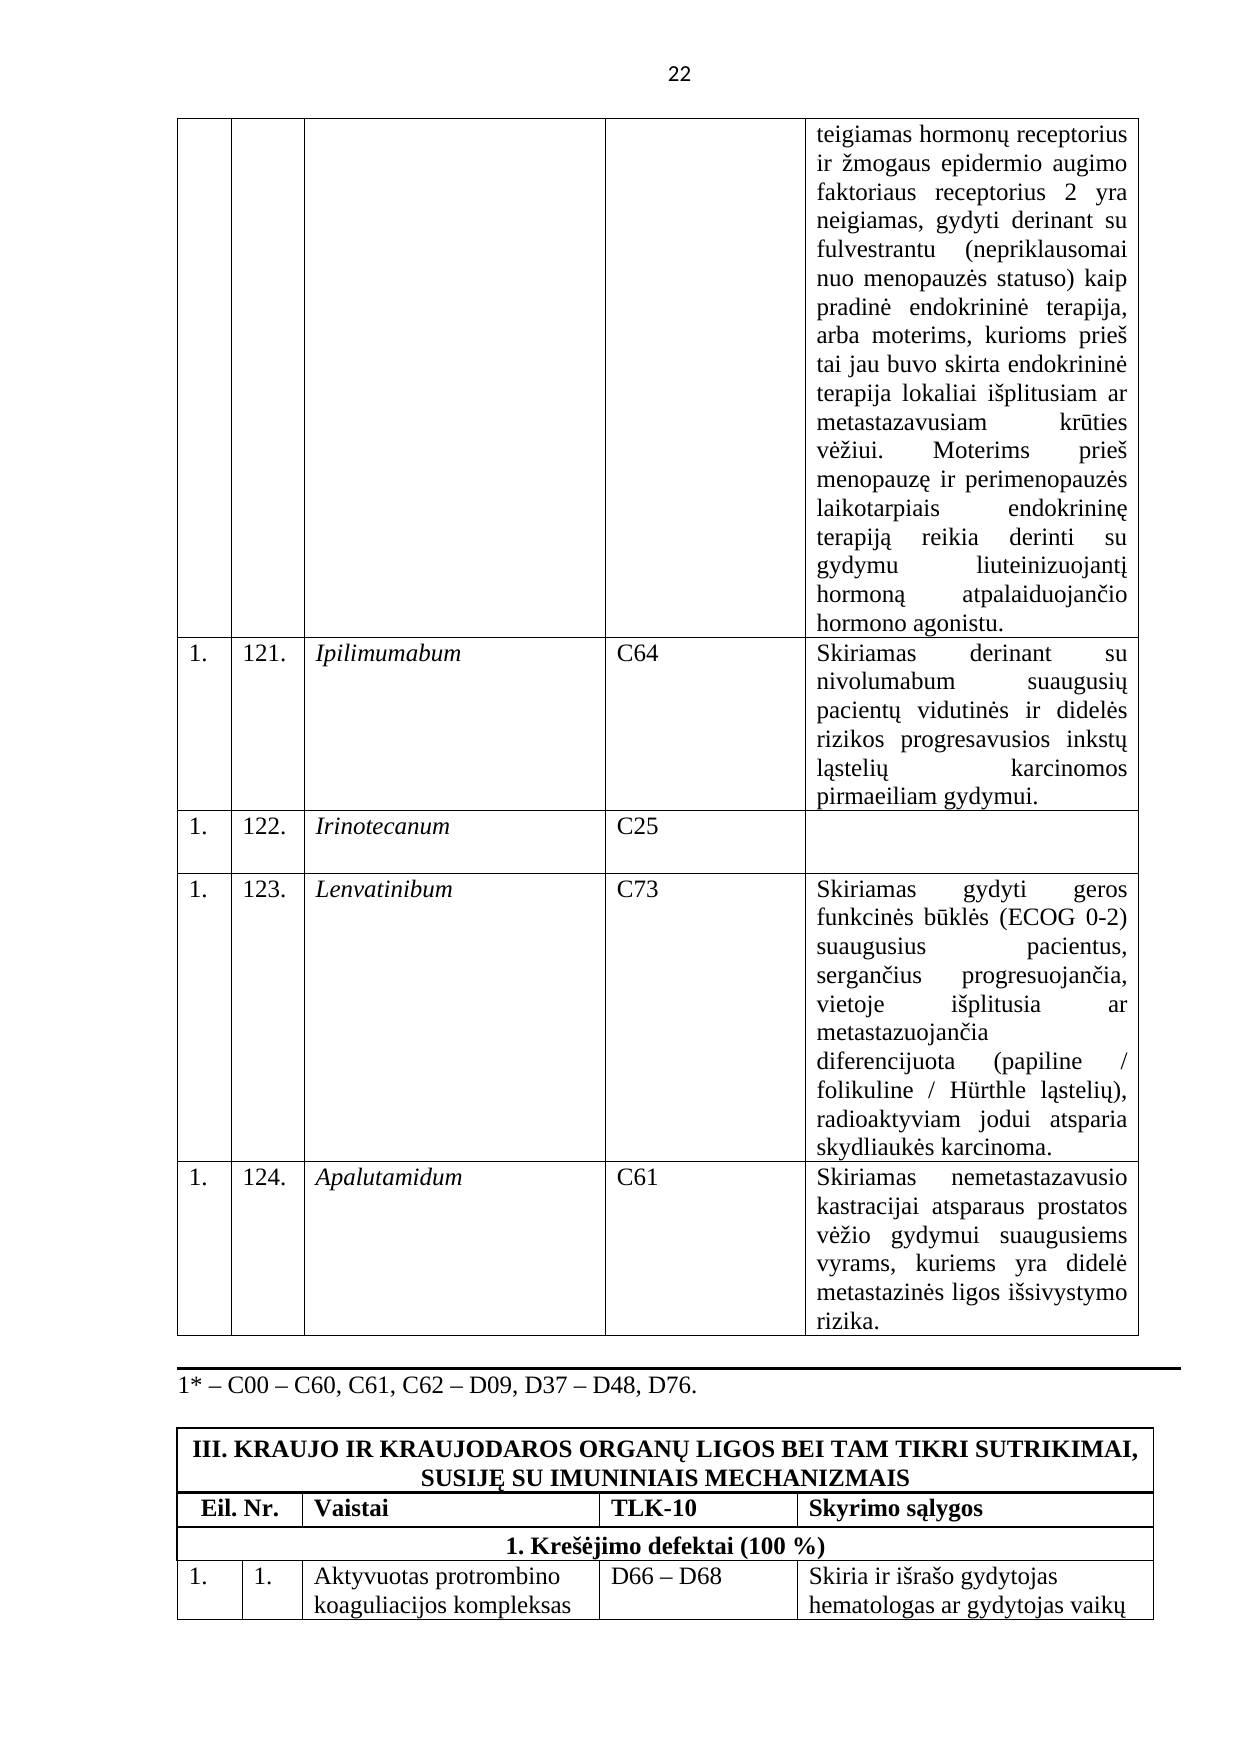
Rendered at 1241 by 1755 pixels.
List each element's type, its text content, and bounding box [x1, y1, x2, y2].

table_cell 1. [178, 811, 231, 873]
table_cell 1. Krešėjimo defektai (100 %) [178, 1528, 1153, 1560]
table_cell Apalutamidum [305, 1162, 605, 1335]
table_cell Ipilimumabum [305, 638, 605, 810]
table_cell [606, 119, 805, 637]
table_cell 1. [178, 1561, 242, 1619]
text 1* – C00 – C60, C61, C62 – D09, D37 – D48, D76. [177, 1370, 1181, 1398]
table_cell C73 [606, 874, 805, 1161]
table_cell Skiriamas derinant su nivolumabum suaugusių pacientų vidutinės ir didelės rizikos progresavusios inkstų ląstelių karcinomos pirmaeiliam gydymui. [806, 638, 1138, 810]
table_cell Skyrimo sąlygos [798, 1494, 1153, 1526]
table_cell teigiamas hormonų receptorius ir žmogaus epidermio augimo faktoriaus receptorius 2 yra neigiamas, gydyti derinant su fulvestrantu (nepriklausomai nuo menopauzės statuso) kaip pradinė endokrininė terapija, arba moterims, kurioms prieš tai jau buvo skirta endokrininė terapija lokaliai išplitusiam ar metastazavusiam krūties vėžiui. Moterims prieš menopauzę ir perimenopauzės laikotarpiais endokrininę terapiją reikia derinti su gydymu liuteinizuojantį hormoną atpalaiduojančio hormono agonistu. [806, 119, 1138, 637]
table_cell TLK-10 [600, 1494, 797, 1526]
table_cell Skiriamas gydyti geros funkcinės būklės (ECOG 0-2) suaugusius pacientus, sergančius progresuojančia, vietoje išplitusia ar metastazuojančia diferencijuota (papiline / folikuline / Hürthle ląstelių), radioaktyviam jodui atsparia skydliaukės karcinoma. [806, 874, 1138, 1161]
table_cell [305, 119, 605, 637]
table_cell 123. [232, 874, 304, 1161]
table_header III. KRAUJO IR KRAUJODAROS ORGANŲ LIGOS BEI TAM TIKRI SUTRIKIMAI, SUSIJĘ SU IMUNINIAIS MECHANIZMAIS [178, 1429, 1153, 1491]
table_cell [806, 811, 1138, 873]
table_cell 1. [178, 638, 231, 810]
table_cell Skiriamas nemetastazavusio kastracijai atsparaus prostatos vėžio gydymui suaugusiems vyrams, kuriems yra didelė metastazinės ligos išsivystymo rizika. [806, 1162, 1138, 1335]
table_cell Irinotecanum [305, 811, 605, 873]
table_cell [178, 119, 231, 637]
table_cell C64 [606, 638, 805, 810]
table_cell Skiria ir išrašo gydytojas hematologas ar gydytojas vaikų [798, 1561, 1153, 1619]
table_cell D66 – D68 [600, 1561, 797, 1619]
table_cell Eil. Nr. [178, 1494, 302, 1526]
table_cell [232, 119, 304, 637]
table_cell Aktyvuotas protrombino koaguliacijos kompleksas [303, 1561, 599, 1619]
table_cell C25 [606, 811, 805, 873]
table_cell 1. [178, 874, 231, 1161]
table_cell 121. [232, 638, 304, 810]
table_cell 1. [243, 1561, 302, 1619]
table_cell 1. [178, 1162, 231, 1335]
table_cell 124. [232, 1162, 304, 1335]
table_cell C61 [606, 1162, 805, 1335]
table_cell Vaistai [303, 1494, 599, 1526]
table_cell Lenvatinibum [305, 874, 605, 1161]
table_cell 122. [232, 811, 304, 873]
